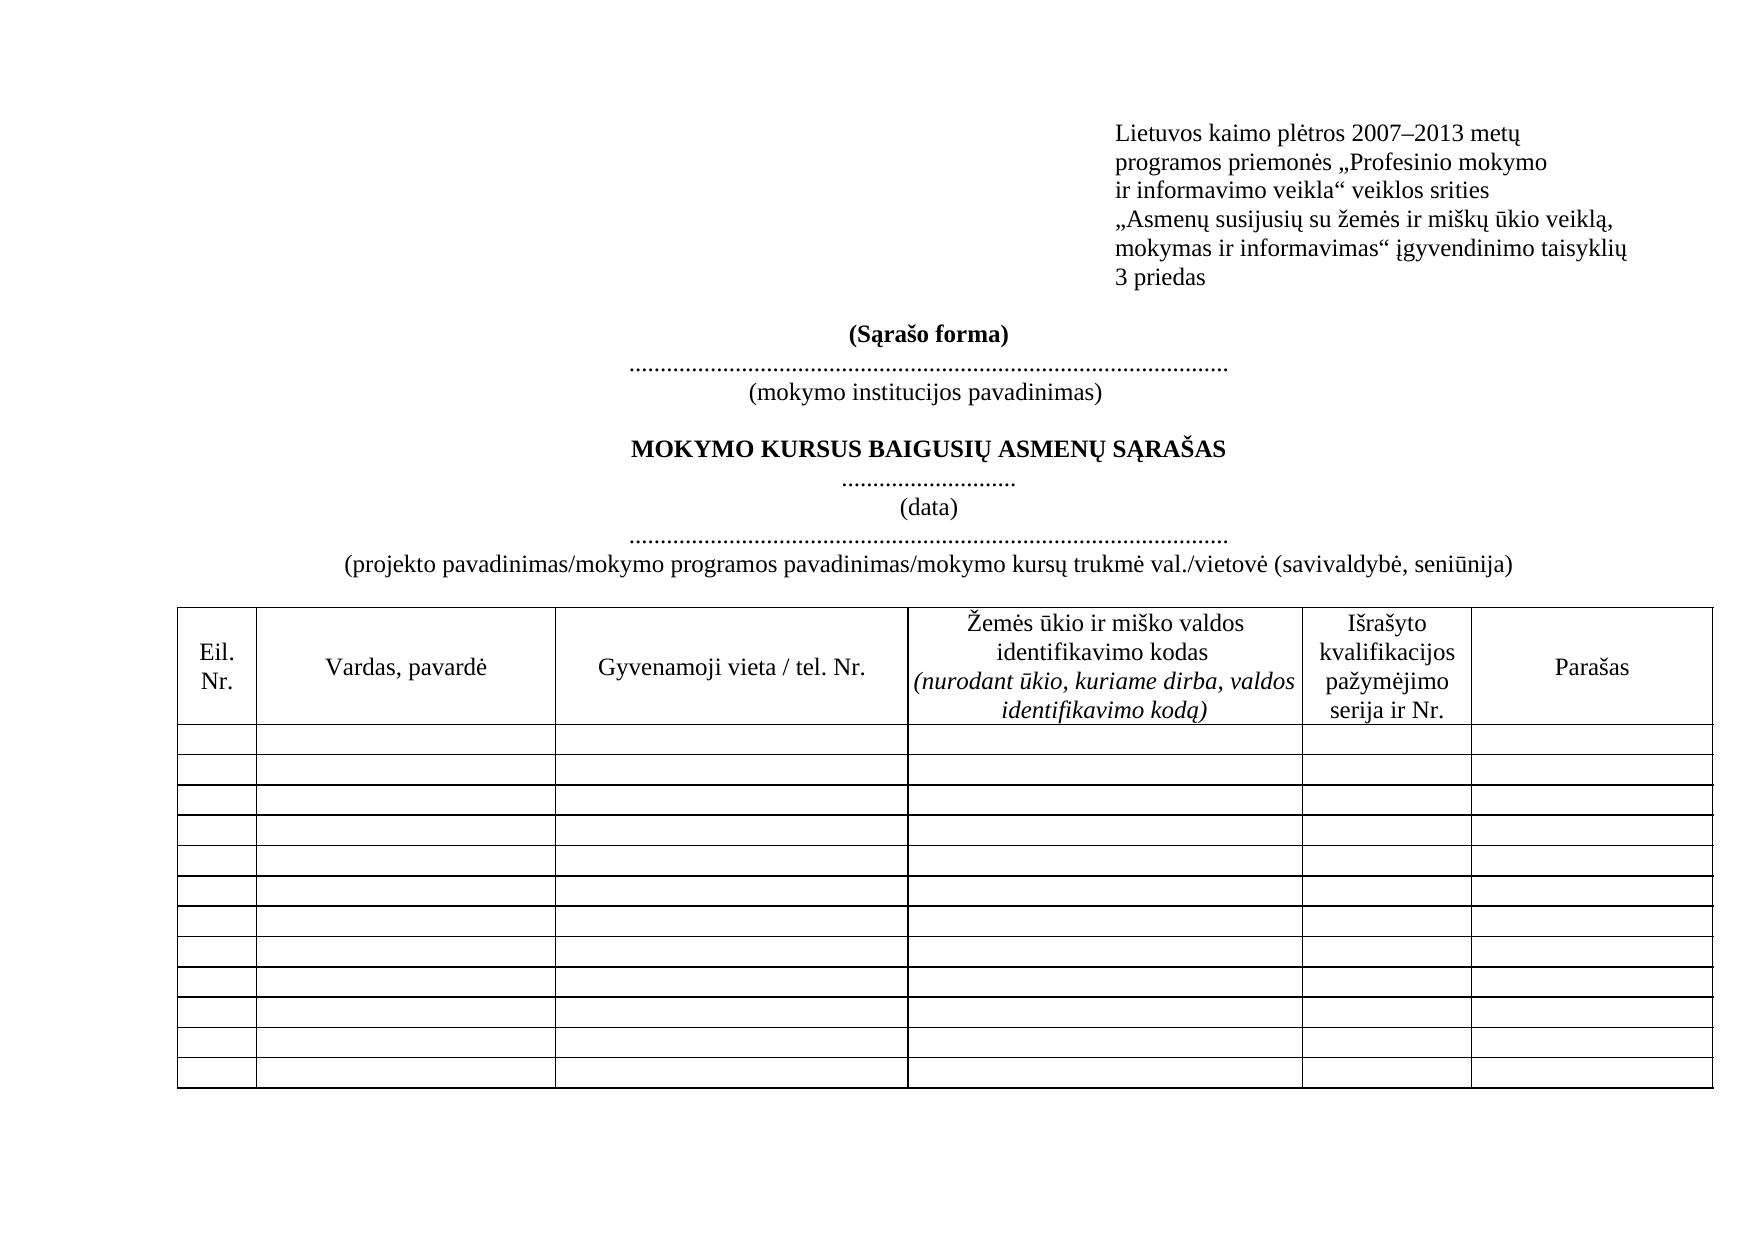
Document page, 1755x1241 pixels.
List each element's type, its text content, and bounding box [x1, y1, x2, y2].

table_cell [556, 877, 907, 905]
table_cell [178, 786, 256, 814]
table_cell [1472, 846, 1712, 875]
table_cell [257, 1058, 555, 1087]
table_cell [257, 846, 555, 875]
table_cell [1303, 786, 1471, 814]
table_cell [1472, 816, 1712, 845]
table_cell [556, 998, 907, 1027]
table_cell [178, 1028, 256, 1057]
table_cell [1303, 968, 1471, 996]
table_cell [1303, 907, 1471, 936]
text programos priemonės „Profesinio mokymo [1115, 147, 1680, 176]
table_cell [909, 907, 1302, 936]
text (mokymo institucijos pavadinimas) [177, 377, 1680, 406]
table_header Vardas, pavardė [257, 608, 555, 723]
table_header Išrašyto kvalifikacijos pažymėjimo serija ir Nr. [1303, 608, 1471, 723]
table_cell [556, 937, 907, 966]
table_cell [556, 816, 907, 845]
text mokymas ir informavimas“ įgyvendinimo taisyklių [1115, 233, 1680, 262]
table_cell [257, 998, 555, 1027]
table_cell [556, 1058, 907, 1087]
text 3 priedas [1115, 262, 1680, 291]
table_cell [1472, 725, 1712, 754]
table_cell [1303, 816, 1471, 845]
table_cell [1303, 937, 1471, 966]
table_cell [257, 786, 555, 814]
table_cell [257, 968, 555, 996]
table_cell [257, 877, 555, 905]
table_cell [178, 968, 256, 996]
table_cell [257, 725, 555, 754]
table_cell [909, 816, 1302, 845]
table_cell [556, 755, 907, 784]
table_cell [909, 1028, 1302, 1057]
table_cell [1472, 937, 1712, 966]
table_cell [178, 937, 256, 966]
table_header Eil. Nr. [178, 608, 256, 723]
table_cell [909, 755, 1302, 784]
table_cell [257, 1028, 555, 1057]
table_cell [178, 907, 256, 936]
text „Asmenų susijusių su žemės ir miškų ūkio veiklą, [1115, 204, 1680, 233]
table_cell [909, 786, 1302, 814]
table_cell [909, 725, 1302, 754]
table_header Parašas [1472, 608, 1712, 723]
table_cell [1303, 877, 1471, 905]
table_cell [178, 998, 256, 1027]
table_cell [1472, 968, 1712, 996]
table_cell [1472, 907, 1712, 936]
table_cell [556, 725, 907, 754]
table_cell [556, 968, 907, 996]
table_cell [556, 786, 907, 814]
table_cell [178, 725, 256, 754]
table_cell [1303, 846, 1471, 875]
table_cell [178, 816, 256, 845]
table_cell [1303, 998, 1471, 1027]
table_cell [257, 816, 555, 845]
text ir informavimo veikla“ veiklos srities [1115, 176, 1680, 204]
text ................................................................................................ [177, 348, 1680, 377]
table_cell [1472, 877, 1712, 905]
table_cell [1303, 1028, 1471, 1057]
table_cell [556, 907, 907, 936]
table_cell [257, 907, 555, 936]
table_cell [909, 998, 1302, 1027]
table_cell [1303, 1058, 1471, 1087]
table_cell [909, 937, 1302, 966]
table_cell [909, 846, 1302, 875]
table_cell [178, 755, 256, 784]
text (Sąrašo forma) [177, 319, 1680, 348]
table_cell [909, 877, 1302, 905]
table_cell [556, 846, 907, 875]
table_cell [178, 846, 256, 875]
table_cell [178, 1058, 256, 1087]
text ................................................................................................ [177, 521, 1680, 549]
table_cell [909, 1058, 1302, 1087]
table_cell [1303, 755, 1471, 784]
table_header Žemės ūkio ir miško valdos identifikavimo kodas (nurodant ūkio, kuriame dirba, valdos identifikavimo kodą) [909, 608, 1302, 723]
text MOKYMO KURSUS BAIGUSIŲ ASMENŲ SĄRAŠAS [177, 434, 1680, 463]
table_cell [909, 968, 1302, 996]
table_cell [178, 877, 256, 905]
table_cell [1472, 998, 1712, 1027]
table_cell [257, 937, 555, 966]
text ............................ [177, 463, 1680, 492]
table_cell [257, 755, 555, 784]
table_cell [1472, 755, 1712, 784]
text Lietuvos kaimo plėtros 2007–2013 metų [1115, 118, 1680, 147]
table_cell [1303, 725, 1471, 754]
table_cell [556, 1028, 907, 1057]
table_cell [1472, 1028, 1712, 1057]
table_cell [1472, 786, 1712, 814]
table_header Gyvenamoji vieta / tel. Nr. [556, 608, 907, 723]
text (data) [177, 492, 1680, 521]
table_cell [1472, 1058, 1712, 1087]
text (projekto pavadinimas/mokymo programos pavadinimas/mokymo kursų trukmė val./vietovė (savivaldybė, seniūnija) [177, 549, 1680, 578]
